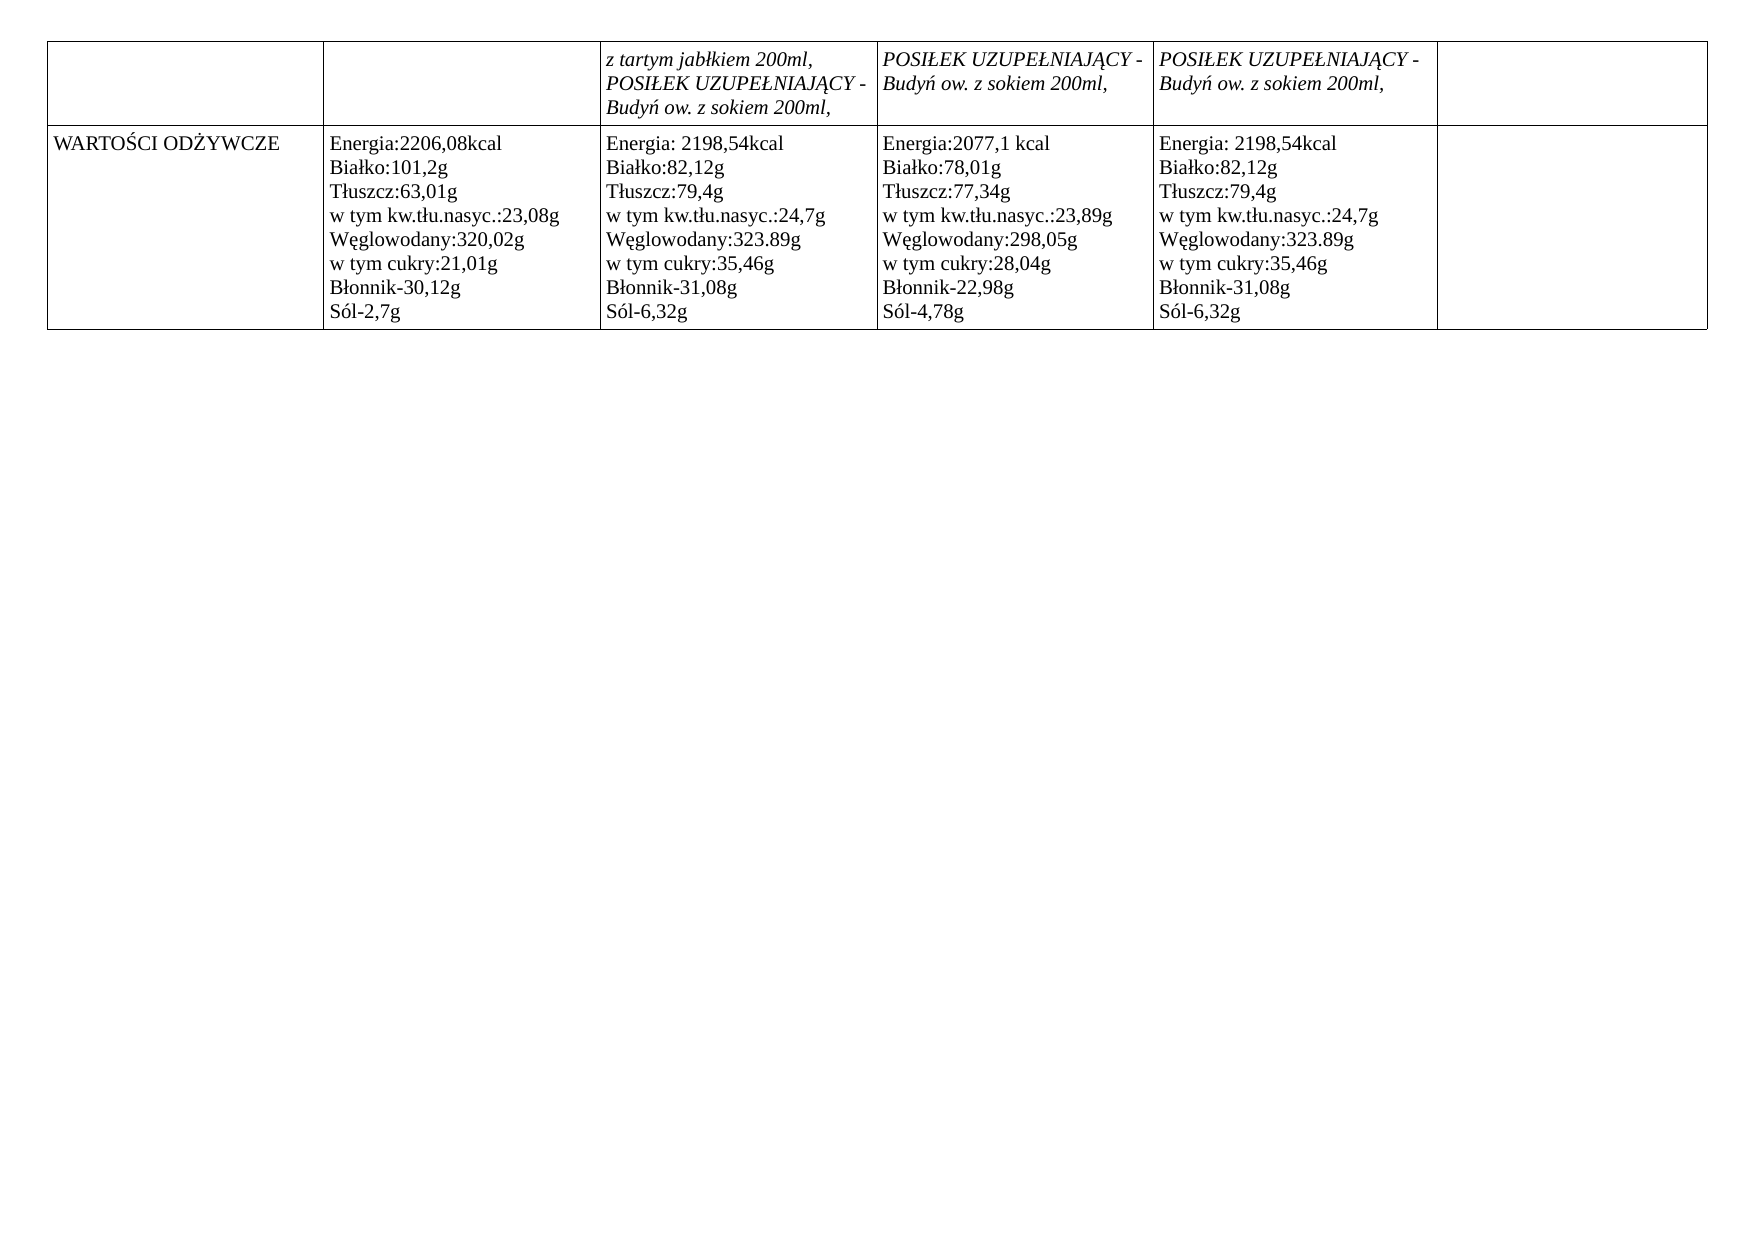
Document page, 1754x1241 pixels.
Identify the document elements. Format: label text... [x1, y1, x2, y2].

table_cell [324, 42, 600, 125]
table_cell POSIŁEK UZUPEŁNIAJĄCY - Budyń ow. z sokiem 200ml, [878, 42, 1153, 125]
table_cell Energia:2206,08kcal Białko:101,2g Tłuszcz:63,01g w tym kw.tłu.nasyc.:23,08g Węglowodany:320,02g w tym cukry:21,01g Błonnik-30,12g Sól-2,7g [324, 126, 600, 329]
table_cell Energia: 2198,54kcal Białko:82,12g Tłuszcz:79,4g w tym kw.tłu.nasyc.:24,7g Węglowodany:323.89g w tym cukry:35,46g Błonnik-31,08g Sól-6,32g [601, 126, 877, 329]
table_cell z tartym jabłkiem 200ml, POSIŁEK UZUPEŁNIAJĄCY -Budyń ow. z sokiem 200ml, [601, 42, 877, 125]
table_cell WARTOŚCI ODŻYWCZE [48, 126, 323, 329]
table_cell Energia:2077,1 kcal Białko:78,01g Tłuszcz:77,34g w tym kw.tłu.nasyc.:23,89g Węglowodany:298,05g w tym cukry:28,04g Błonnik-22,98g Sól-4,78g [878, 126, 1153, 329]
table_cell POSIŁEK UZUPEŁNIAJĄCY - Budyń ow. z sokiem 200ml, [1154, 42, 1437, 125]
table_cell [1438, 42, 1707, 125]
table_cell Energia: 2198,54kcal Białko:82,12g Tłuszcz:79,4g w tym kw.tłu.nasyc.:24,7g Węglowodany:323.89g w tym cukry:35,46g Błonnik-31,08g Sól-6,32g [1154, 126, 1437, 329]
table_cell [1438, 126, 1707, 329]
table_cell [48, 42, 323, 125]
